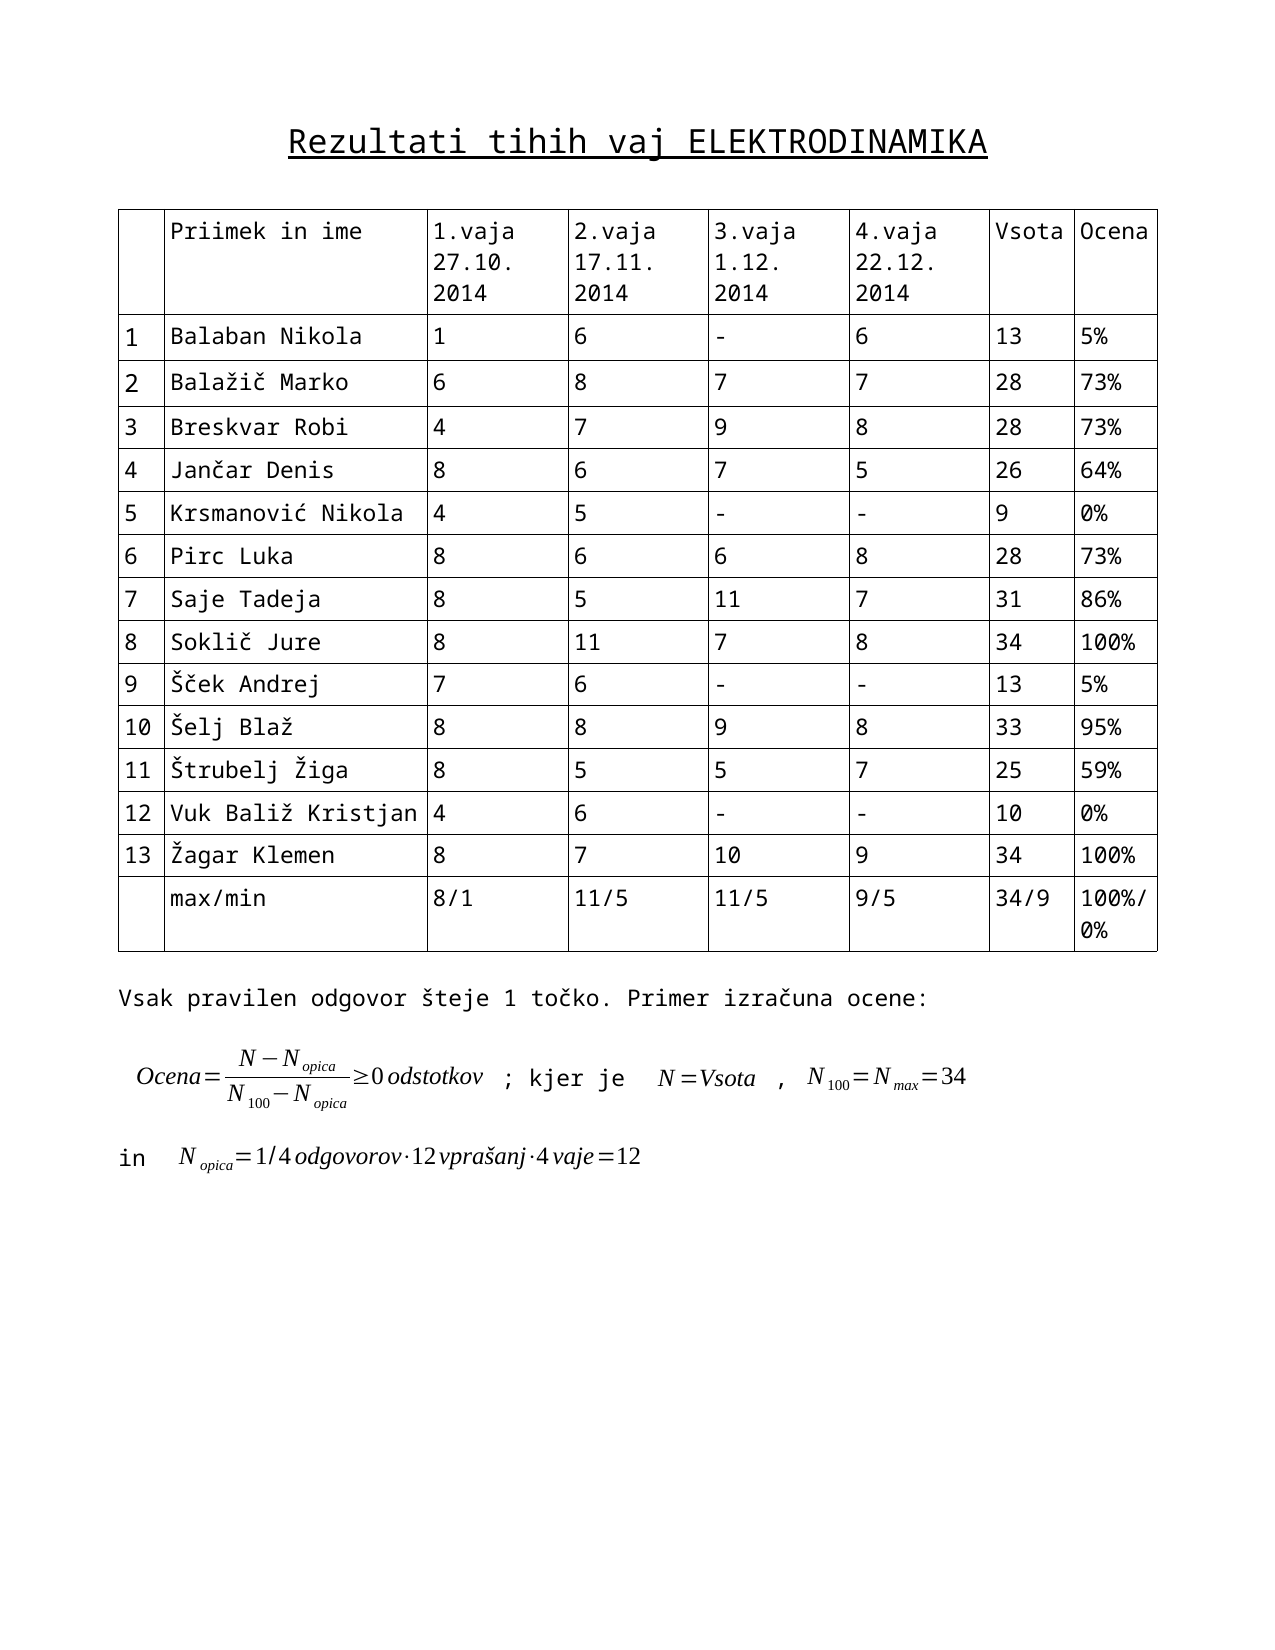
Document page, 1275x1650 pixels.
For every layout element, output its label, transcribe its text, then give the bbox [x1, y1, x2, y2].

table_cell 11 [569, 621, 708, 662]
table_cell 5 [119, 492, 164, 534]
table_cell 8 [428, 835, 568, 876]
table_cell 11/5 [569, 877, 708, 951]
table_cell 5 [850, 449, 989, 491]
table_cell 6 [709, 535, 849, 577]
table_cell 26 [990, 449, 1074, 491]
table_cell 7 [709, 621, 849, 662]
table_cell 6 [119, 535, 164, 577]
table_cell 33 [990, 706, 1074, 748]
table_cell - [850, 664, 989, 705]
table_cell [119, 877, 164, 951]
table_cell 100% [1075, 621, 1157, 662]
table_cell 100%/ 0% [1075, 877, 1157, 951]
table_cell - [709, 792, 849, 834]
table_cell Balaban Nikola [165, 315, 427, 360]
table_cell 28 [990, 361, 1074, 406]
table_cell Breskvar Robi [165, 407, 427, 448]
table_cell 13 [990, 664, 1074, 705]
table_cell 6 [850, 315, 989, 360]
table_cell 64% [1075, 449, 1157, 491]
table_cell 8 [428, 578, 568, 619]
table_cell 5% [1075, 664, 1157, 705]
table_cell 86% [1075, 578, 1157, 619]
table_cell Štrubelj Žiga [165, 749, 427, 791]
table_cell - [709, 492, 849, 534]
table_cell 25 [990, 749, 1074, 791]
table_cell 8 [428, 749, 568, 791]
table_header 4.vaja 22.12. 2014 [850, 210, 989, 314]
text Rezultati tihih vaj ELEKTRODINAMIKA [118, 118, 1157, 163]
table_cell 9 [709, 706, 849, 748]
table_cell Šček Andrej [165, 664, 427, 705]
text ; kjer je , [118, 1044, 1157, 1111]
table_header 3.vaja 1.12. 2014 [709, 210, 849, 314]
table_cell 73% [1075, 407, 1157, 448]
text in [118, 1142, 1157, 1173]
table_cell max/min [165, 877, 427, 951]
table_cell - [850, 492, 989, 534]
table_header Priimek in ime [165, 210, 427, 314]
table_cell 2 [119, 361, 164, 406]
table_cell 6 [569, 792, 708, 834]
table_cell 8 [119, 621, 164, 662]
table_cell 6 [569, 449, 708, 491]
table_cell 7 [709, 361, 849, 406]
table_cell 34/9 [990, 877, 1074, 951]
table_cell Krsmanović Nikola [165, 492, 427, 534]
table_cell 7 [569, 407, 708, 448]
table_cell 31 [990, 578, 1074, 619]
table_cell 8 [428, 706, 568, 748]
table_cell 8 [850, 535, 989, 577]
table_cell 7 [119, 578, 164, 619]
table_cell 9/5 [850, 877, 989, 951]
table_cell 34 [990, 621, 1074, 662]
table_cell 7 [569, 835, 708, 876]
table_cell 5 [569, 578, 708, 619]
table_cell 12 [119, 792, 164, 834]
table_header Vsota [990, 210, 1074, 314]
table_cell 10 [990, 792, 1074, 834]
table_cell 7 [709, 449, 849, 491]
table_cell 1 [119, 315, 164, 360]
table_cell Saje Tadeja [165, 578, 427, 619]
table_cell 95% [1075, 706, 1157, 748]
table_cell 5% [1075, 315, 1157, 360]
table_cell - [850, 792, 989, 834]
table_cell 73% [1075, 535, 1157, 577]
table_cell 4 [119, 449, 164, 491]
table_cell 7 [850, 578, 989, 619]
text Vsak pravilen odgovor šteje 1 točko. Primer izračuna ocene: [118, 982, 1157, 1013]
table_cell Soklič Jure [165, 621, 427, 662]
table_cell 9 [990, 492, 1074, 534]
table_cell 6 [569, 664, 708, 705]
table_cell 8/1 [428, 877, 568, 951]
table_cell Žagar Klemen [165, 835, 427, 876]
table_cell 8 [569, 361, 708, 406]
table_cell 7 [850, 361, 989, 406]
table_cell 0% [1075, 792, 1157, 834]
table_cell 7 [850, 749, 989, 791]
table_cell 8 [428, 449, 568, 491]
table_cell 11 [119, 749, 164, 791]
table_cell Šelj Blaž [165, 706, 427, 748]
table_cell 4 [428, 407, 568, 448]
table_header Ocena [1075, 210, 1157, 314]
table_cell 59% [1075, 749, 1157, 791]
table_cell 0% [1075, 492, 1157, 534]
table_cell 1 [428, 315, 568, 360]
table_cell 28 [990, 535, 1074, 577]
table_cell 8 [850, 706, 989, 748]
table_cell 11/5 [709, 877, 849, 951]
table_header 1.vaja 27.10. 2014 [428, 210, 568, 314]
table_cell 8 [569, 706, 708, 748]
table_cell 10 [709, 835, 849, 876]
table_cell Pirc Luka [165, 535, 427, 577]
table_cell 7 [428, 664, 568, 705]
table_cell - [709, 664, 849, 705]
table_cell 8 [428, 621, 568, 662]
table_cell 13 [990, 315, 1074, 360]
table_cell 9 [850, 835, 989, 876]
table_cell 5 [569, 492, 708, 534]
table_cell 10 [119, 706, 164, 748]
table_cell 4 [428, 792, 568, 834]
table_cell 100% [1075, 835, 1157, 876]
table_cell 6 [569, 535, 708, 577]
table_cell 9 [709, 407, 849, 448]
table_cell 28 [990, 407, 1074, 448]
table_cell 5 [709, 749, 849, 791]
table_cell 5 [569, 749, 708, 791]
table_cell Jančar Denis [165, 449, 427, 491]
table_cell - [709, 315, 849, 360]
table_cell 73% [1075, 361, 1157, 406]
table_cell 3 [119, 407, 164, 448]
table_cell 11 [709, 578, 849, 619]
table_header 2.vaja 17.11. 2014 [569, 210, 708, 314]
table_cell 6 [428, 361, 568, 406]
table_cell 9 [119, 664, 164, 705]
table_cell Vuk Baliž Kristjan [165, 792, 427, 834]
table_cell 8 [850, 621, 989, 662]
table_cell Balažič Marko [165, 361, 427, 406]
table_cell 13 [119, 835, 164, 876]
table_cell 6 [569, 315, 708, 360]
table_cell 34 [990, 835, 1074, 876]
table_cell 8 [850, 407, 989, 448]
table_cell 8 [428, 535, 568, 577]
table_header [119, 210, 164, 314]
table_cell 4 [428, 492, 568, 534]
